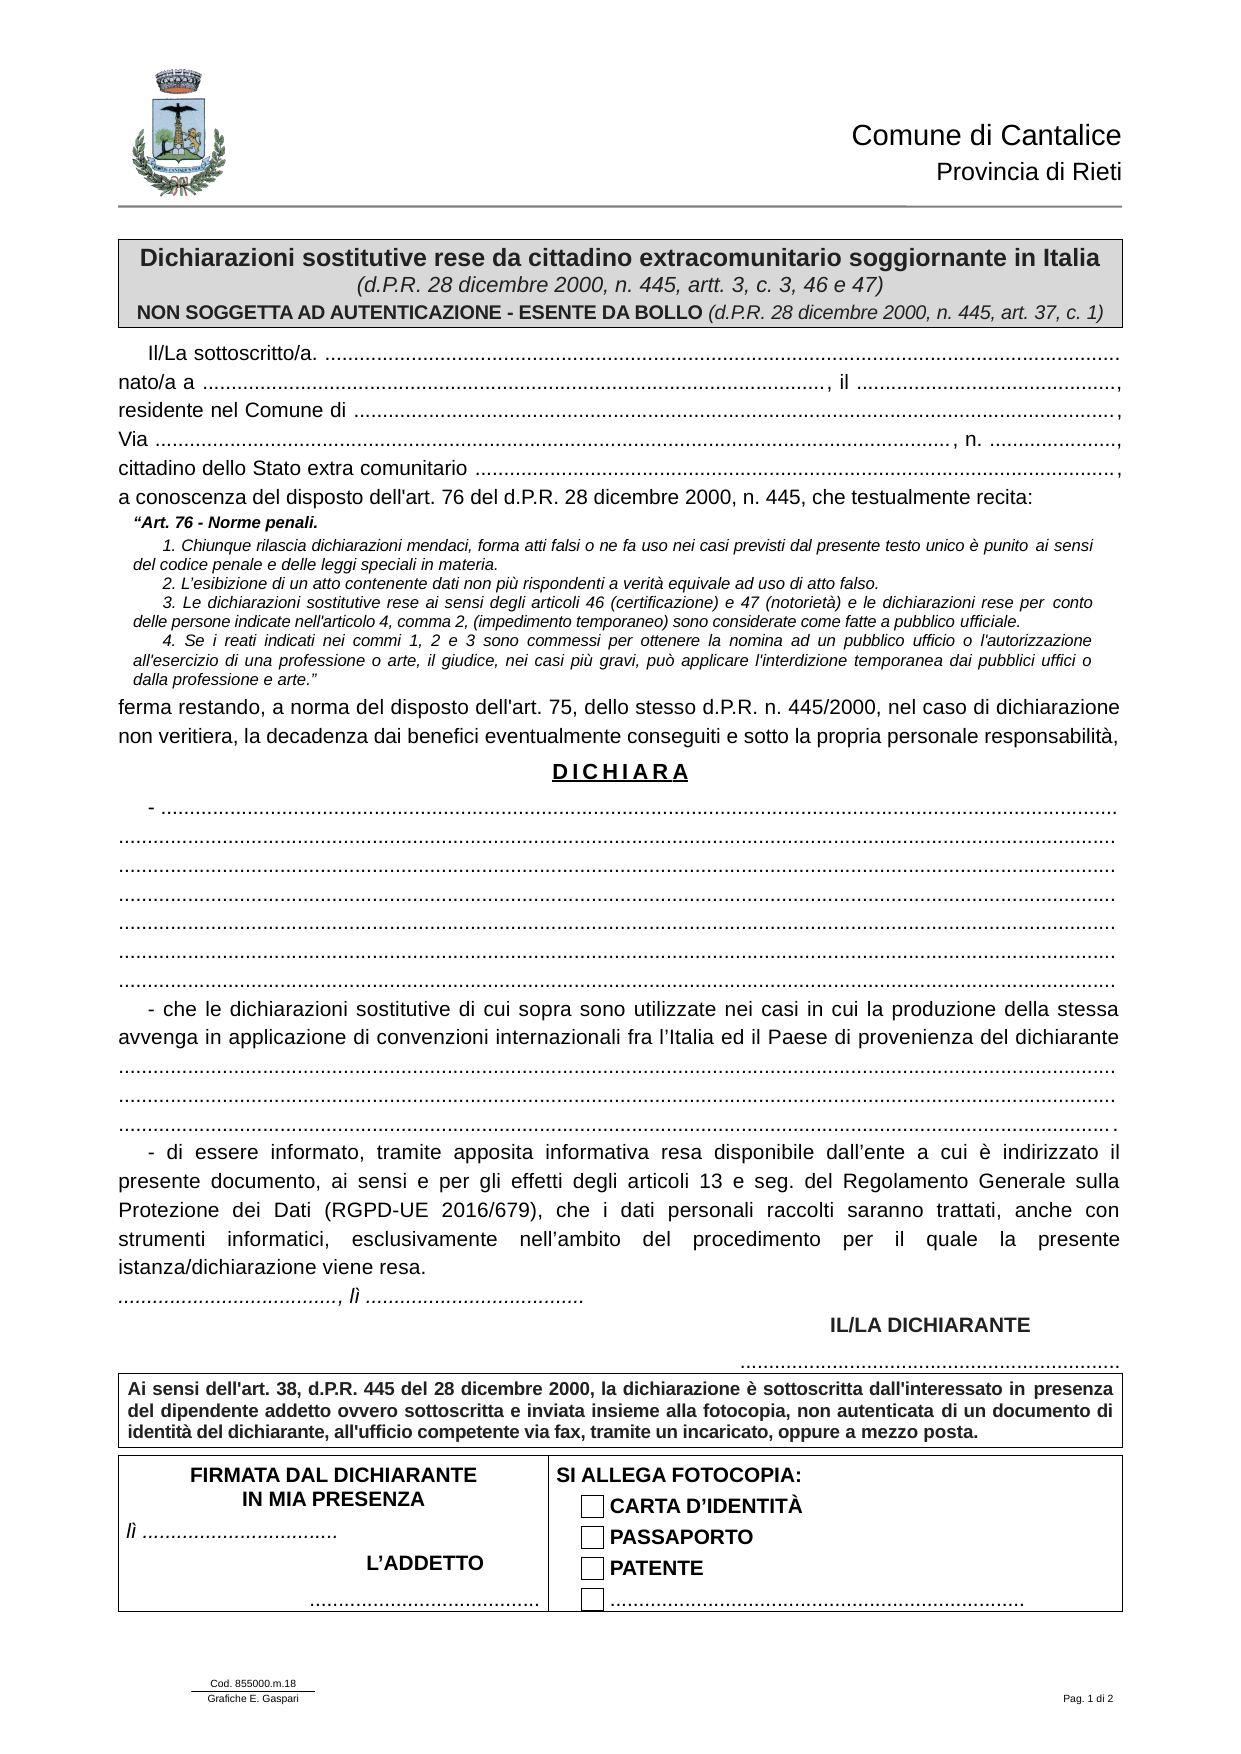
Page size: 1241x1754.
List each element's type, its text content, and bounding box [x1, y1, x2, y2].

text ............................................................................................................................................................................. [118, 910, 1122, 934]
text ......................................, lì ...................................... [118, 1284, 1122, 1308]
text DICHIARA [118, 759, 1122, 784]
text ............................................................................................................................................................................. [118, 939, 1122, 963]
text ............................................................................................................................................................................. [118, 881, 1122, 905]
text Comune di Cantalice [229, 118, 1122, 152]
text Il/La sottoscritto/a. .......................................................................................................................................... nato/a a ............................................................................................................, il ............................................., residente nel Comune di ...................................................................................................................................., Via .........................................................................................................................................., n. ......................, cittadino dello Stato extra comunitario ..............................................................................................................., a conoscenza del disposto dell'art. 76 del d.P.R. 28 dicembre 2000, n. 445, che testualmente recita: [118, 341, 1122, 508]
table_header FIRMATA DAL DICHIARANTE IN MIA PRESENZA lì .................................. L’ADDETTO ........................................ [119, 1456, 548, 1611]
text ............................................................................................................................................................................. [118, 968, 1122, 992]
table_header Ai sensi dell'art. 38, d.P.R. 445 del 28 dicembre 2000, la dichiarazione è sottoscritta dall'interessato in presenza del dipendente addetto ovvero sottoscritta e inviata insieme alla fotocopia, non autenticata di un documento di identità del dichiarante, all'ufficio competente via fax, tramite un incaricato, oppure a mezzo posta. [119, 1374, 1122, 1447]
text ferma restando, a norma del disposto dell'art. 75, dello stesso d.P.R. n. 445/2000, nel caso di dichiarazione non veritiera, la decadenza dai benefici eventualmente conseguiti e sotto la propria personale responsabilità, [118, 695, 1122, 748]
text 2. L’esibizione di un atto contenente dati non più rispondenti a verità equivale ad uso di atto falso. [133, 574, 1093, 593]
text IL/LA DICHIARANTE [738, 1313, 1122, 1337]
text 3. Le dichiarazioni sostitutive rese ai sensi degli articoli 46 (certificazione) e 47 (notorietà) e le dichiarazioni rese per conto delle persone indicate nell'articolo 4, comma 2, (impedimento temporaneo) sono considerate come fatte a pubblico ufficiale. [133, 593, 1093, 631]
table_header SI ALLEGA FOTOCOPIA: CARTA D’IDENTITÀ PASSAPORTO PATENTE ........................................................................ [549, 1456, 1122, 1611]
picture [127, 66, 229, 197]
text Provincia di Rieti [229, 157, 1122, 185]
text .................................................................. [738, 1349, 1122, 1373]
text - di essere informato, tramite apposita informativa resa disponibile dall’ente a cui è indirizzato il presente documento, ai sensi e per gli effetti degli articoli 13 e seg. del Regolamento Generale sulla Protezione dei Dati (RGPD-UE 2016/679), che i dati personali raccolti saranno trattati, anche con strumenti informatici, esclusivamente nell’ambito del procedimento per il quale la presente istanza/dichiarazione viene resa. [118, 1140, 1122, 1279]
text - ...................................................................................................................................................................... [118, 795, 1122, 819]
table_header Dichiarazioni sostitutive rese da cittadino extracomunitario soggiornante in Italia (d.P.R. 28 dicembre 2000, n. 445, artt. 3, c. 3, 46 e 47) NON SOGGETTA AD AUTENTICAZIONE - ESENTE DA BOLLO (d.P.R. 28 dicembre 2000, n. 445, art. 37, c. 1) [119, 240, 1122, 327]
text 4. Se i reati indicati nei commi 1, 2 e 3 sono commessi per ottenere la nomina ad un pubblico ufficio o l'autorizzazione all'esercizio di una professione o arte, il giudice, nei casi più gravi, può applicare l'interdizione temporanea dai pubblici uffici o dalla professione e arte.” [133, 631, 1093, 689]
text - che le dichiarazioni sostitutive di cui sopra sono utilizzate nei casi in cui la produzione della stessa avvenga in applicazione di convenzioni internazionali fra l’Italia ed il Paese di provenienza del dichiarante ............................................................................................................................................................................. ............................................................................................................................................................................. ............................................................................................................................................................................. [118, 996, 1122, 1135]
text ............................................................................................................................................................................. [118, 824, 1122, 848]
text “Art. 76 - Norme penali. [133, 513, 1093, 532]
text 1. Chiunque rilascia dichiarazioni mendaci, forma atti falsi o ne fa uso nei casi previsti dal presente testo unico è punito ai sensi del codice penale e delle leggi speciali in materia. [133, 535, 1093, 574]
text ............................................................................................................................................................................. [118, 853, 1122, 877]
